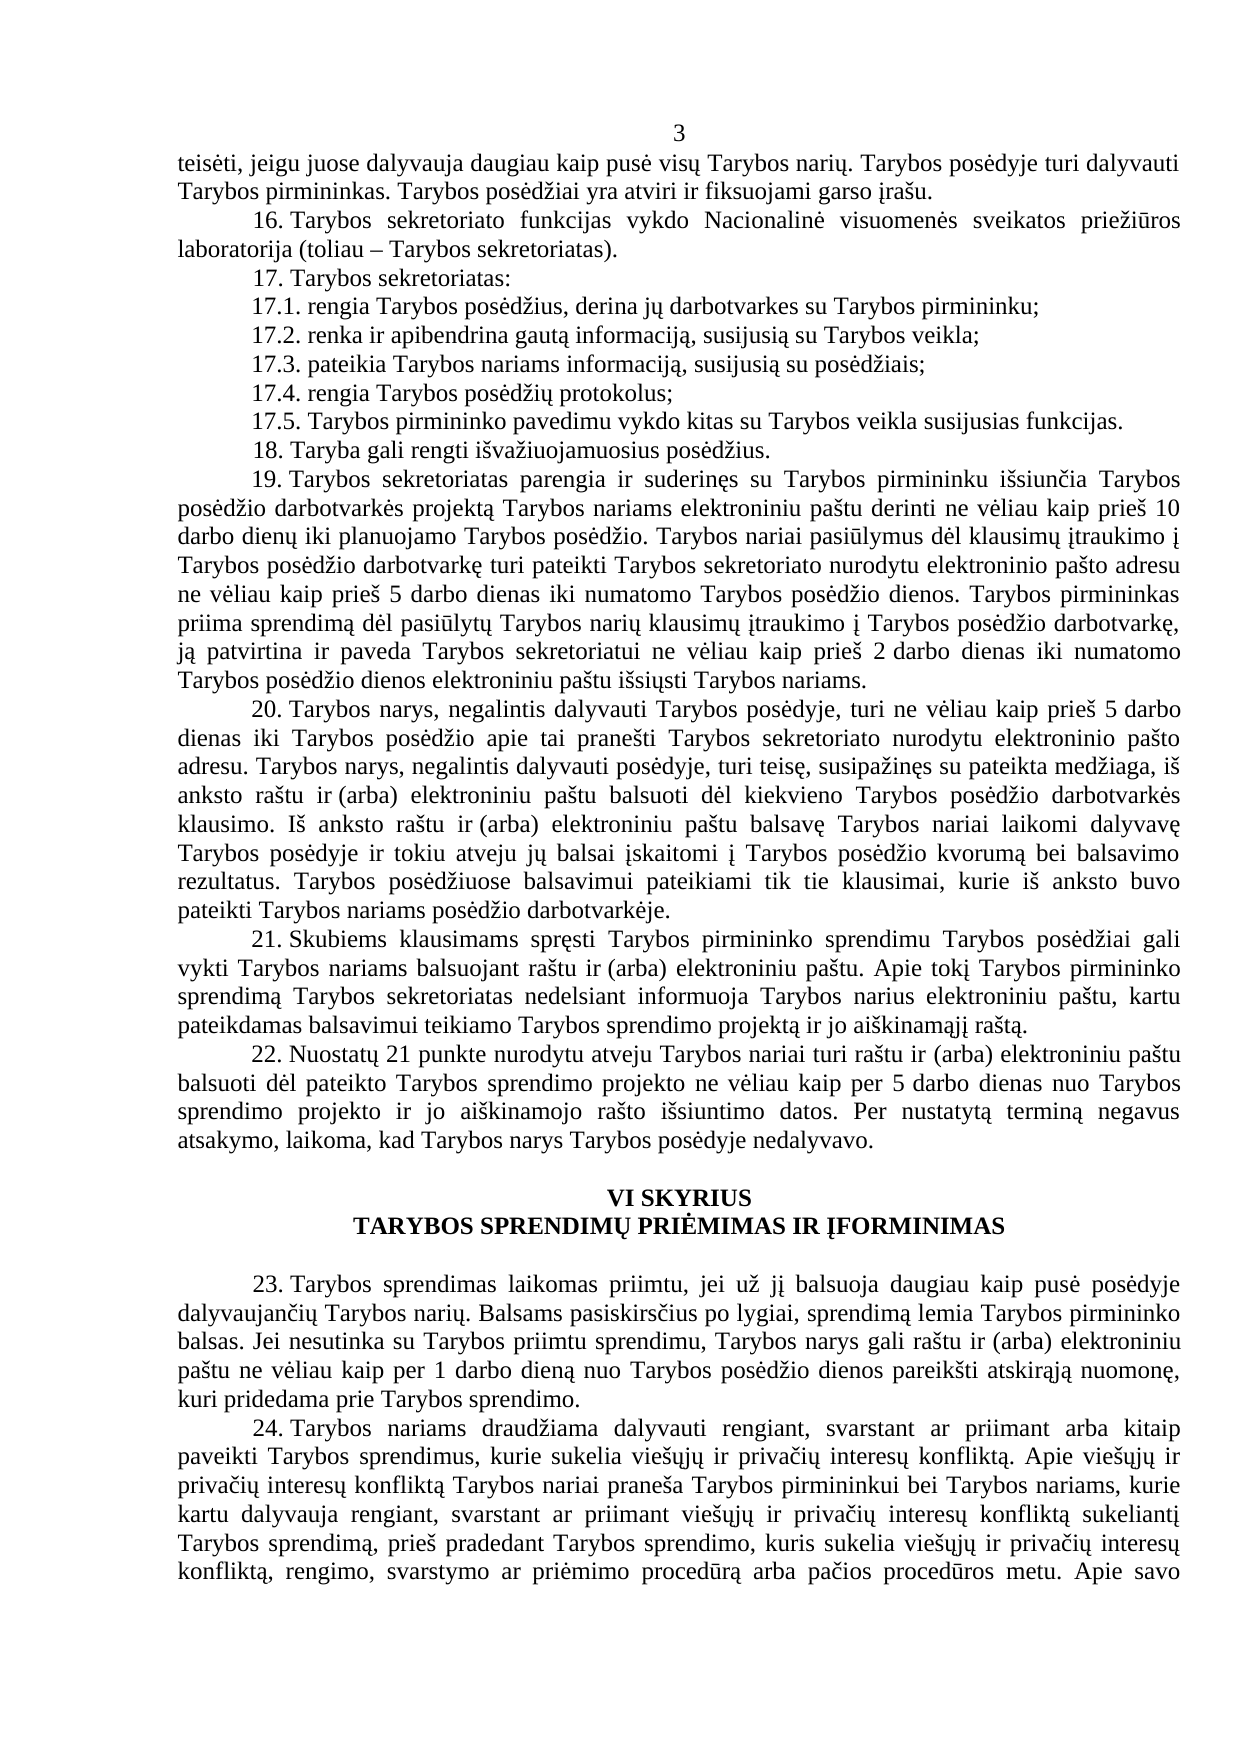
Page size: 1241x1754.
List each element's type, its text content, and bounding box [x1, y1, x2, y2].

text 21. Skubiems klausimams spręsti Tarybos pirmininko sprendimu Tarybos posėdžiai gali vykti Tarybos nariams balsuojant raštu ir (arba) elektroniniu paštu. Apie tokį Tarybos pirmininko sprendimą Tarybos sekretoriatas nedelsiant informuoja Tarybos narius elektroniniu paštu, kartu pateikdamas balsavimui teikiamo Tarybos sprendimo projektą ir jo aiškinamąjį raštą. [177, 924, 1181, 1039]
text TARYBOS SPRENDIMŲ PRIĖMIMAS IR ĮFORMINIMAS [177, 1211, 1181, 1240]
text 17.2. renka ir apibendrina gautą informaciją, susijusią su Tarybos veikla; [177, 320, 1181, 349]
text 23. Tarybos sprendimas laikomas priimtu, jei už jį balsuoja daugiau kaip pusė posėdyje dalyvaujančių Tarybos narių. Balsams pasiskirsčius po lygiai, sprendimą lemia Tarybos pirmininko balsas. Jei nesutinka su Tarybos priimtu sprendimu, Tarybos narys gali raštu ir (arba) elektroniniu paštu ne vėliau kaip per 1 darbo dieną nuo Tarybos posėdžio dienos pareikšti atskirąją nuomonę, kuri pridedama prie Tarybos sprendimo. [177, 1269, 1181, 1413]
text 17. Tarybos sekretoriatas: [177, 263, 1181, 291]
text 18. Taryba gali rengti išvažiuojamuosius posėdžius. [177, 435, 1181, 464]
text 20. Tarybos narys, negalintis dalyvauti Tarybos posėdyje, turi ne vėliau kaip prieš 5 darbo dienas iki Tarybos posėdžio apie tai pranešti Tarybos sekretoriato nurodytu elektroninio pašto adresu. Tarybos narys, negalintis dalyvauti posėdyje, turi teisę, susipažinęs su pateikta medžiaga, iš anksto raštu ir (arba) elektroniniu paštu balsuoti dėl kiekvieno Tarybos posėdžio darbotvarkės klausimo. Iš anksto raštu ir (arba) elektroniniu paštu balsavę Tarybos nariai laikomi dalyvavę Tarybos posėdyje ir tokiu atveju jų balsai įskaitomi į Tarybos posėdžio kvorumą bei balsavimo rezultatus. Tarybos posėdžiuose balsavimui pateikiami tik tie klausimai, kurie iš anksto buvo pateikti Tarybos nariams posėdžio darbotvarkėje. [177, 694, 1181, 924]
text 17.5. Tarybos pirmininko pavedimu vykdo kitas su Tarybos veikla susijusias funkcijas. [177, 406, 1181, 435]
text 19. Tarybos sekretoriatas parengia ir suderinęs su Tarybos pirmininku išsiunčia Tarybos posėdžio darbotvarkės projektą Tarybos nariams elektroniniu paštu derinti ne vėliau kaip prieš 10 darbo dienų iki planuojamo Tarybos posėdžio. Tarybos nariai pasiūlymus dėl klausimų įtraukimo į Tarybos posėdžio darbotvarkę turi pateikti Tarybos sekretoriato nurodytu elektroninio pašto adresu ne vėliau kaip prieš 5 darbo dienas iki numatomo Tarybos posėdžio dienos. Tarybos pirmininkas priima sprendimą dėl pasiūlytų Tarybos narių klausimų įtraukimo į Tarybos posėdžio darbotvarkę, ją patvirtina ir paveda Tarybos sekretoriatui ne vėliau kaip prieš 2 darbo dienas iki numatomo Tarybos posėdžio dienos elektroniniu paštu išsiųsti Tarybos nariams. [177, 464, 1181, 694]
text 17.3. pateikia Tarybos nariams informaciją, susijusią su posėdžiais; [177, 349, 1181, 378]
text 16. Tarybos sekretoriato funkcijas vykdo Nacionalinė visuomenės sveikatos priežiūros laboratorija (toliau – Tarybos sekretoriatas). [177, 205, 1181, 263]
text 22. Nuostatų 21 punkte nurodytu atveju Tarybos nariai turi raštu ir (arba) elektroniniu paštu balsuoti dėl pateikto Tarybos sprendimo projekto ne vėliau kaip per 5 darbo dienas nuo Tarybos sprendimo projekto ir jo aiškinamojo rašto išsiuntimo datos. Per nustatytą terminą negavus atsakymo, laikoma, kad Tarybos narys Tarybos posėdyje nedalyvavo. [177, 1039, 1181, 1154]
text VI SKYRIUS [177, 1183, 1181, 1211]
text 17.4. rengia Tarybos posėdžių protokolus; [177, 378, 1181, 406]
text teisėti, jeigu juose dalyvauja daugiau kaip pusė visų Tarybos narių. Tarybos posėdyje turi dalyvauti Tarybos pirmininkas. Tarybos posėdžiai yra atviri ir fiksuojami garso įrašu. [177, 148, 1181, 205]
text 17.1. rengia Tarybos posėdžius, derina jų darbotvarkes su Tarybos pirmininku; [177, 291, 1181, 320]
text 24. Tarybos nariams draudžiama dalyvauti rengiant, svarstant ar priimant arba kitaip paveikti Tarybos sprendimus, kurie sukelia viešųjų ir privačių interesų konfliktą. Apie viešųjų ir privačių interesų konfliktą Tarybos nariai praneša Tarybos pirmininkui bei Tarybos nariams, kurie kartu dalyvauja rengiant, svarstant ar priimant viešųjų ir privačių interesų konfliktą sukeliantį Tarybos sprendimą, prieš pradedant Tarybos sprendimo, kuris sukelia viešųjų ir privačių interesų konfliktą, rengimo, svarstymo ar priėmimo procedūrą arba pačios procedūros metu. Apie savo [177, 1413, 1181, 1585]
